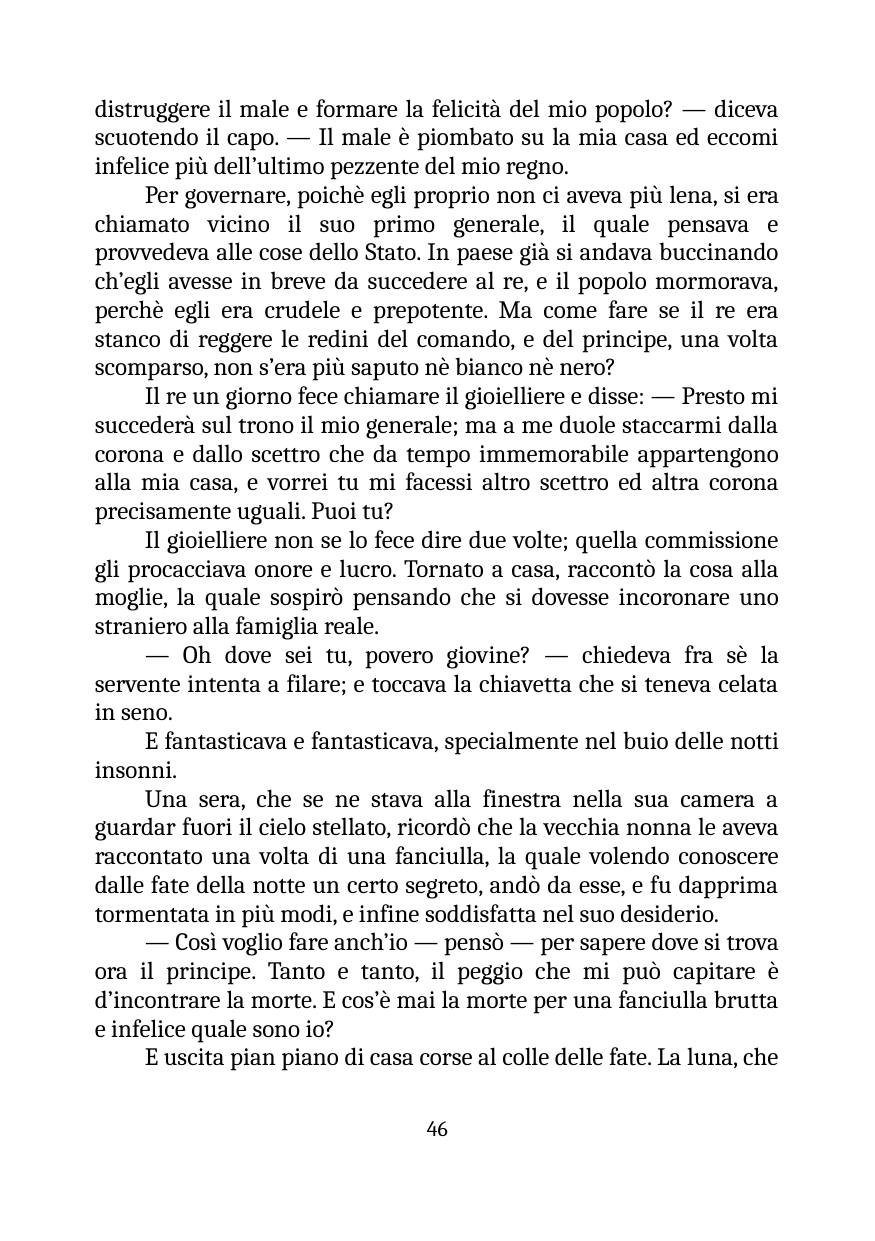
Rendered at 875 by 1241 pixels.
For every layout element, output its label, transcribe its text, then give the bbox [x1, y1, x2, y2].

text E fantasticava e fantasticava, specialmente nel buio delle notti insonni. [94, 727, 779, 784]
text Per governare, poichè egli proprio non ci aveva più lena, si era chiamato vicino il suo primo generale, il quale pensava e provvedeva alle cose dello Stato. In paese già si andava buccinando ch’egli avesse in breve da succedere al re, e il popolo mormorava, perchè egli era crudele e prepotente. Ma come fare se il re era stanco di reggere le redini del comando, e del principe, una volta scomparso, non s’era più saputo nè bianco nè nero? [94, 181, 779, 382]
text — Così voglio fare anch’io — pensò — per sapere dove si trova ora il principe. Tanto e tanto, il peggio che mi può capitare è d’incontrare la morte. E cos’è mai la morte per una fanciulla brutta e infelice quale sono io? [94, 928, 779, 1043]
text Il gioielliere non se lo fece dire due volte; quella commissione gli procacciava onore e lucro. Tornato a casa, raccontò la cosa alla moglie, la quale sospirò pensando che si dovesse incoronare uno straniero alla famiglia reale. [94, 526, 779, 641]
text Una sera, che se ne stava alla finestra nella sua camera a guardar fuori il cielo stellato, ricordò che la vecchia nonna le aveva raccontato una volta di una fanciulla, la quale volendo conoscere dalle fate della notte un certo segreto, andò da esse, e fu dapprima tormentata in più modi, e infine soddisfatta nel suo desiderio. [94, 784, 779, 928]
text — Oh dove sei tu, povero giovine? — chiedeva fra sè la servente intenta a filare; e toccava la chiavetta che si teneva celata in seno. [94, 641, 779, 727]
text E uscita pian piano di casa corse al colle delle fate. La luna, che [94, 1043, 779, 1072]
text Il re un giorno fece chiamare il gioielliere e disse: — Presto mi succederà sul trono il mio generale; ma a me duole staccarmi dalla corona e dallo scettro che da tempo immemorabile appartengono alla mia casa, e vorrei tu mi facessi altro scettro ed altra corona precisamente uguali. Puoi tu? [94, 382, 779, 526]
text distruggere il male e formare la felicità del mio popolo? — diceva scuotendo il capo. — Il male è piombato su la mia casa ed eccomi infelice più dell’ultimo pezzente del mio regno. [94, 94, 779, 181]
